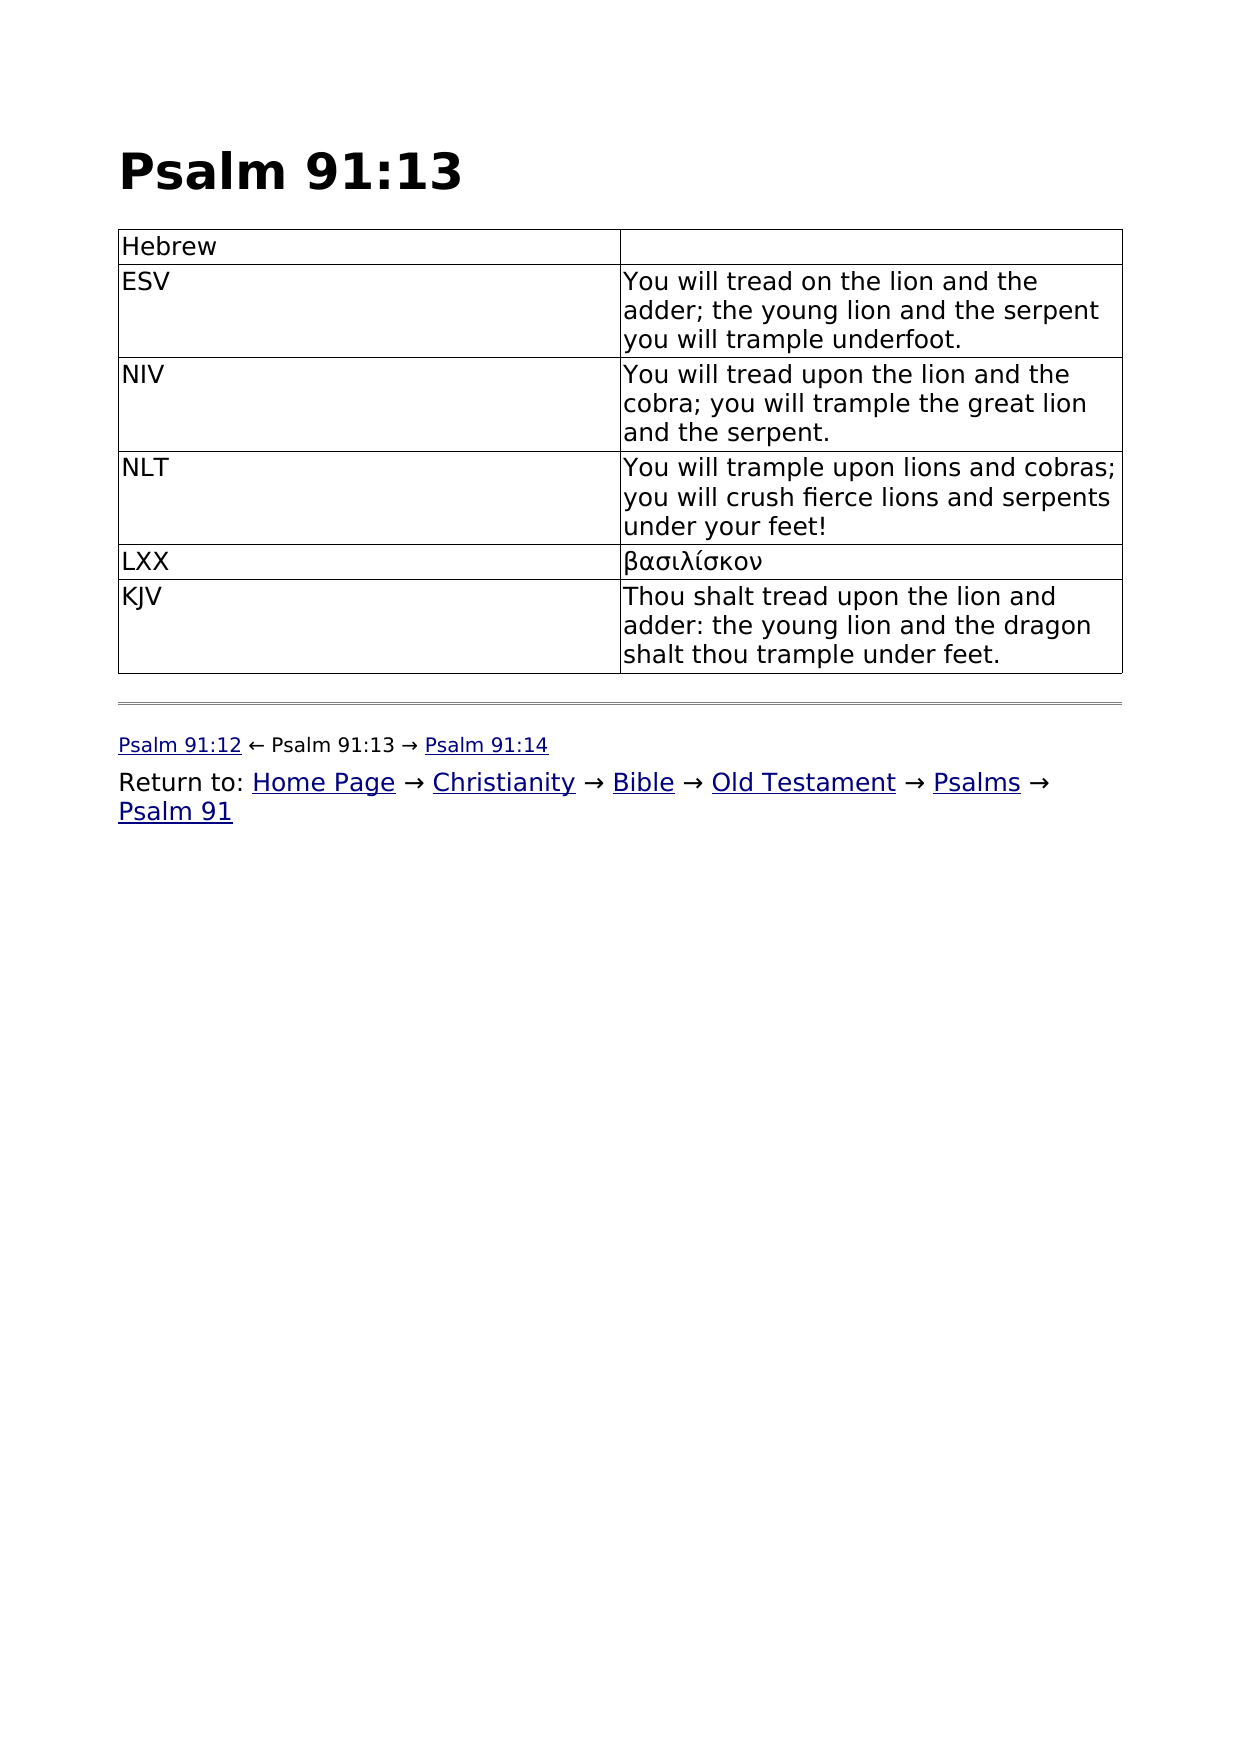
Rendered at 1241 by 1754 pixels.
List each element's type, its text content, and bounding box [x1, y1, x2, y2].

subtitle Psalm 91:13 [118, 143, 1122, 201]
table_cell NIV [119, 358, 620, 451]
table_cell You will tread upon the lion and the cobra; you will trample the great lion and the serpent. [621, 358, 1122, 451]
table_cell ESV [119, 265, 620, 357]
table_cell You will trample upon lions and cobras; you will crush fierce lions and serpents under your feet! [621, 452, 1122, 544]
table_header [621, 230, 1122, 264]
table_header Hebrew [119, 230, 620, 264]
table_cell βασιλίσκον [621, 545, 1122, 579]
table_cell NLT [119, 452, 620, 544]
table_cell KJV [119, 580, 620, 673]
table_cell You will tread on the lion and the adder; the young lion and the serpent you will trample underfoot. [621, 265, 1122, 357]
table_cell Thou shalt tread upon the lion and adder: the young lion and the dragon shalt thou trample under feet. [621, 580, 1122, 673]
table_cell LXX [119, 545, 620, 579]
text Return to: Home Page → Christianity → Bible → Old Testament → Psalms → Psalm 91 [118, 768, 1122, 826]
text Psalm 91:12 ← Psalm 91:13 → Psalm 91:14 [118, 734, 1122, 768]
